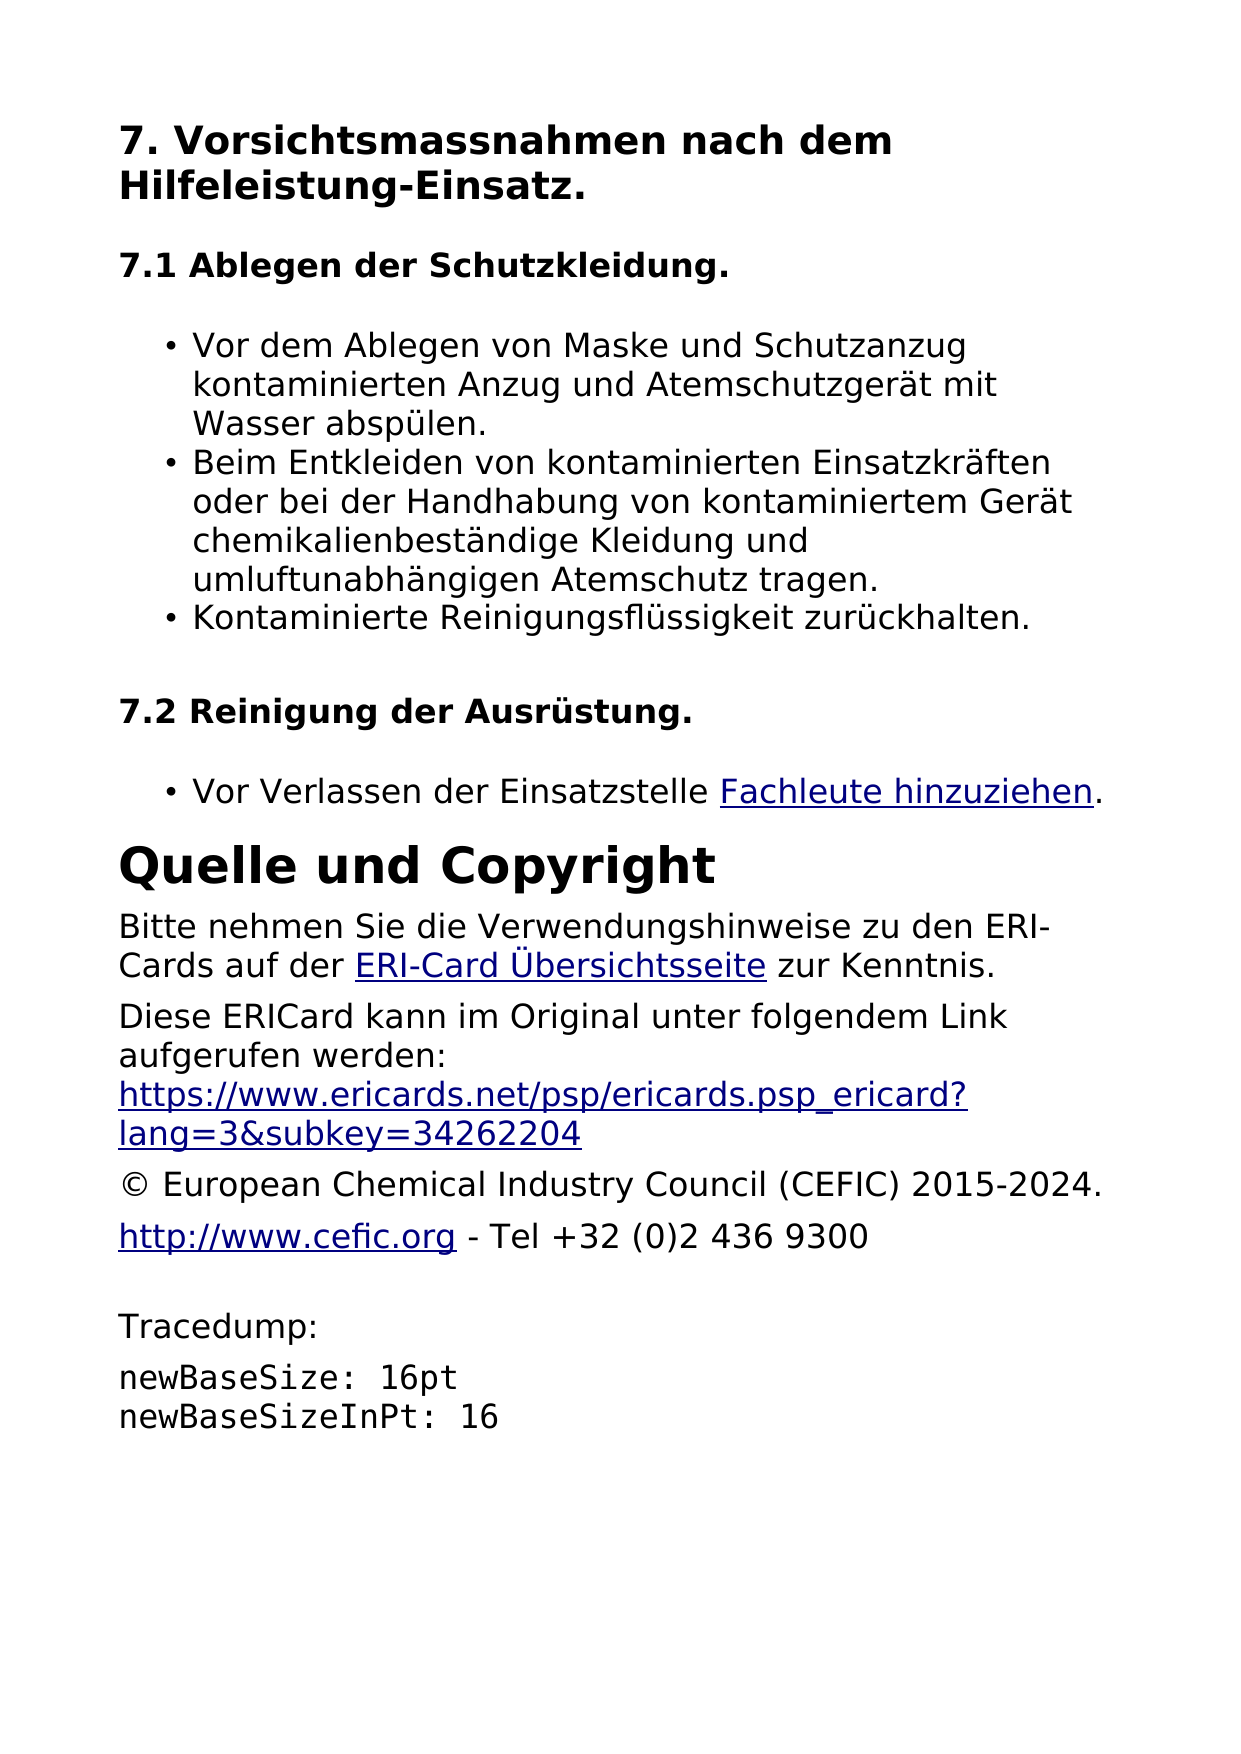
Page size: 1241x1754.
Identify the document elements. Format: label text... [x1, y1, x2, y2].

text newBaseSize: 16pt newBaseSizeInPt: 16 [118, 1359, 1122, 1436]
subtitle 7.2 Reinigung der Ausrüstung. [118, 692, 1122, 731]
subtitle 7.1 Ablegen der Schutzkleidung. [118, 246, 1122, 285]
text Bitte nehmen Sie die Verwendungshinweise zu den ERI-Cards auf der ERI-Card Übersichtsseite zur Kenntnis. [118, 908, 1122, 985]
subtitle Quelle und Copyright [118, 837, 1122, 895]
text © European Chemical Industry Council (CEFIC) 2015-2024. [118, 1166, 1122, 1204]
list Vor Verlassen der Einsatzstelle Fachleute hinzuziehen. [177, 773, 1122, 812]
list Beim Entkleiden von kontaminierten Einsatzkräften oder bei der Handhabung von kontaminiertem Gerät chemikalienbeständige Kleidung und umluftunabhängigen Atemschutz tragen. [177, 443, 1122, 599]
subtitle 7. Vorsichtsmassnahmen nach dem Hilfeleistung-Einsatz. [118, 118, 1122, 208]
list Kontaminierte Reinigungsflüssigkeit zurückhalten. [177, 599, 1122, 638]
text Tracedump: [118, 1268, 1122, 1346]
list Vor dem Ablegen von Maske und Schutzanzug kontaminierten Anzug und Atemschutzgerät mit Wasser abspülen. [177, 327, 1122, 443]
text Diese ERICard kann im Original unter folgendem Link aufgerufen werden: https://www.ericards.net/psp/ericards.psp_ericard?lang=3&subkey=34262204 [118, 998, 1122, 1153]
text http://www.cefic.org - Tel +32 (0)2 436 9300 [118, 1217, 1122, 1256]
